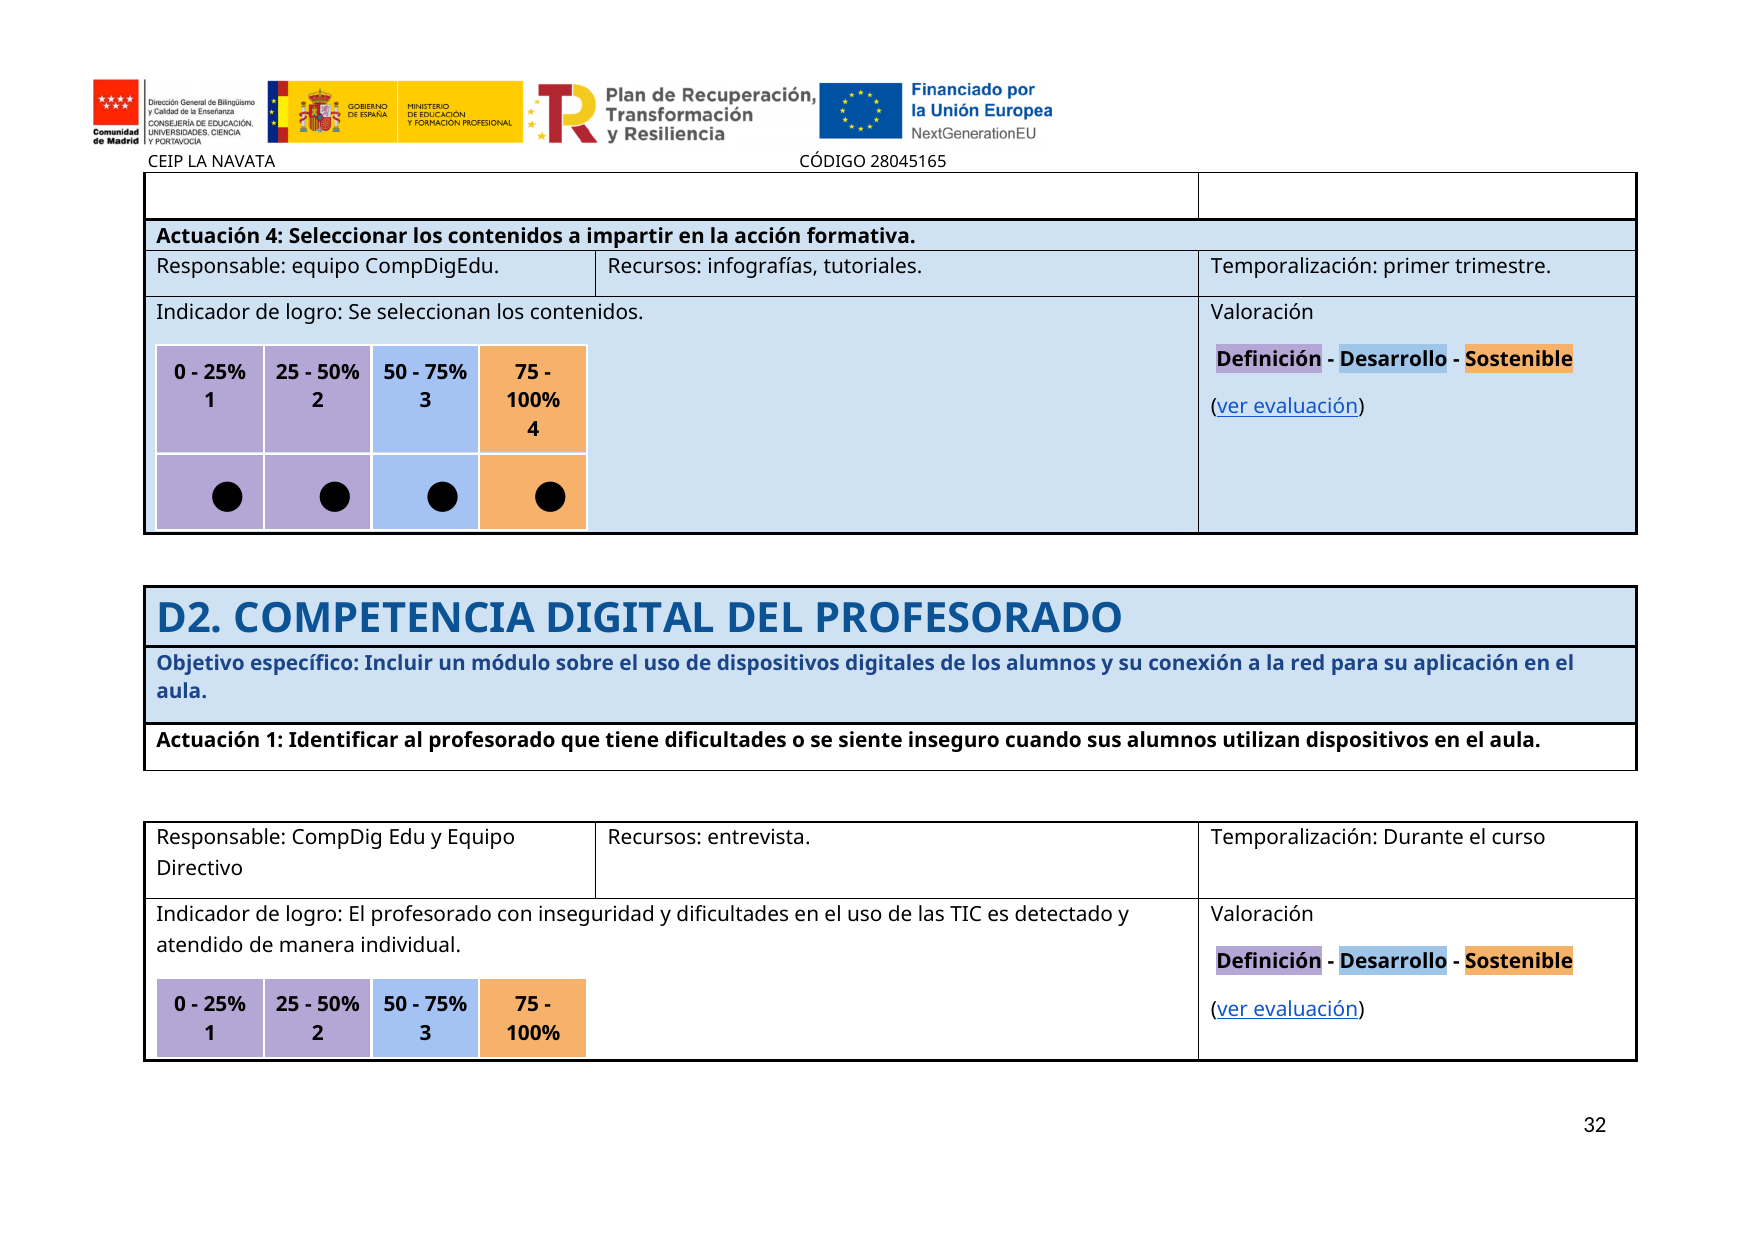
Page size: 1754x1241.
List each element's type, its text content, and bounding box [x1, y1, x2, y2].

table_cell [157, 455, 263, 529]
table_header 25 - 50% 2 [265, 979, 370, 1057]
table_header 50 - 75% 3 [373, 979, 478, 1057]
table_cell Recursos: infografías, tutoriales. [596, 251, 1198, 296]
table_header D2. COMPETENCIA DIGITAL DEL PROFESORADO [146, 588, 1635, 645]
table_cell Temporalización: primer trimestre. [1199, 251, 1635, 296]
table_cell Indicador de logro: Se seleccionan los contenidos. [146, 297, 1198, 532]
table_cell Responsable: equipo CompDigEdu. [146, 251, 595, 296]
table_cell Valoración Definición - Desarrollo - Sostenible (ver evaluación) [1199, 899, 1635, 1059]
table_cell Actuación 1: Identificar al profesorado que tiene dificultades o se siente inseguro cuando sus alumnos utilizan dispositivos en el aula. [146, 725, 1635, 770]
table_cell [1199, 173, 1635, 218]
table_header Temporalización: Durante el curso [1199, 823, 1635, 898]
table_header 75 - 100% 4 [480, 346, 586, 452]
table_header 25 - 50% 2 [265, 346, 370, 452]
table_header Recursos: entrevista. [596, 823, 1198, 898]
table_cell [146, 173, 1198, 218]
table_cell Actuación 4: Seleccionar los contenidos a impartir en la acción formativa. [146, 221, 1635, 250]
table_header Responsable: CompDig Edu y Equipo Directivo [146, 823, 595, 898]
table_cell Objetivo específico: Incluir un módulo sobre el uso de dispositivos digitales de los alumnos y su conexión a la red para su aplicación en el aula. [146, 648, 1635, 722]
picture [88, 73, 1056, 150]
table_header 75 - 100% [480, 979, 586, 1057]
table_header 0 - 25% 1 [157, 979, 263, 1057]
table_cell Indicador de logro: El profesorado con inseguridad y dificultades en el uso de las TIC es detectado y atendido de manera individual. [146, 899, 1198, 1059]
table_header 50 - 75% 3 [373, 346, 478, 452]
table_cell [480, 455, 586, 529]
table_cell [373, 455, 478, 529]
table_cell [265, 455, 370, 529]
table_cell Valoración Definición - Desarrollo - Sostenible (ver evaluación) [1199, 297, 1635, 532]
table_header 0 - 25% 1 [157, 346, 263, 452]
